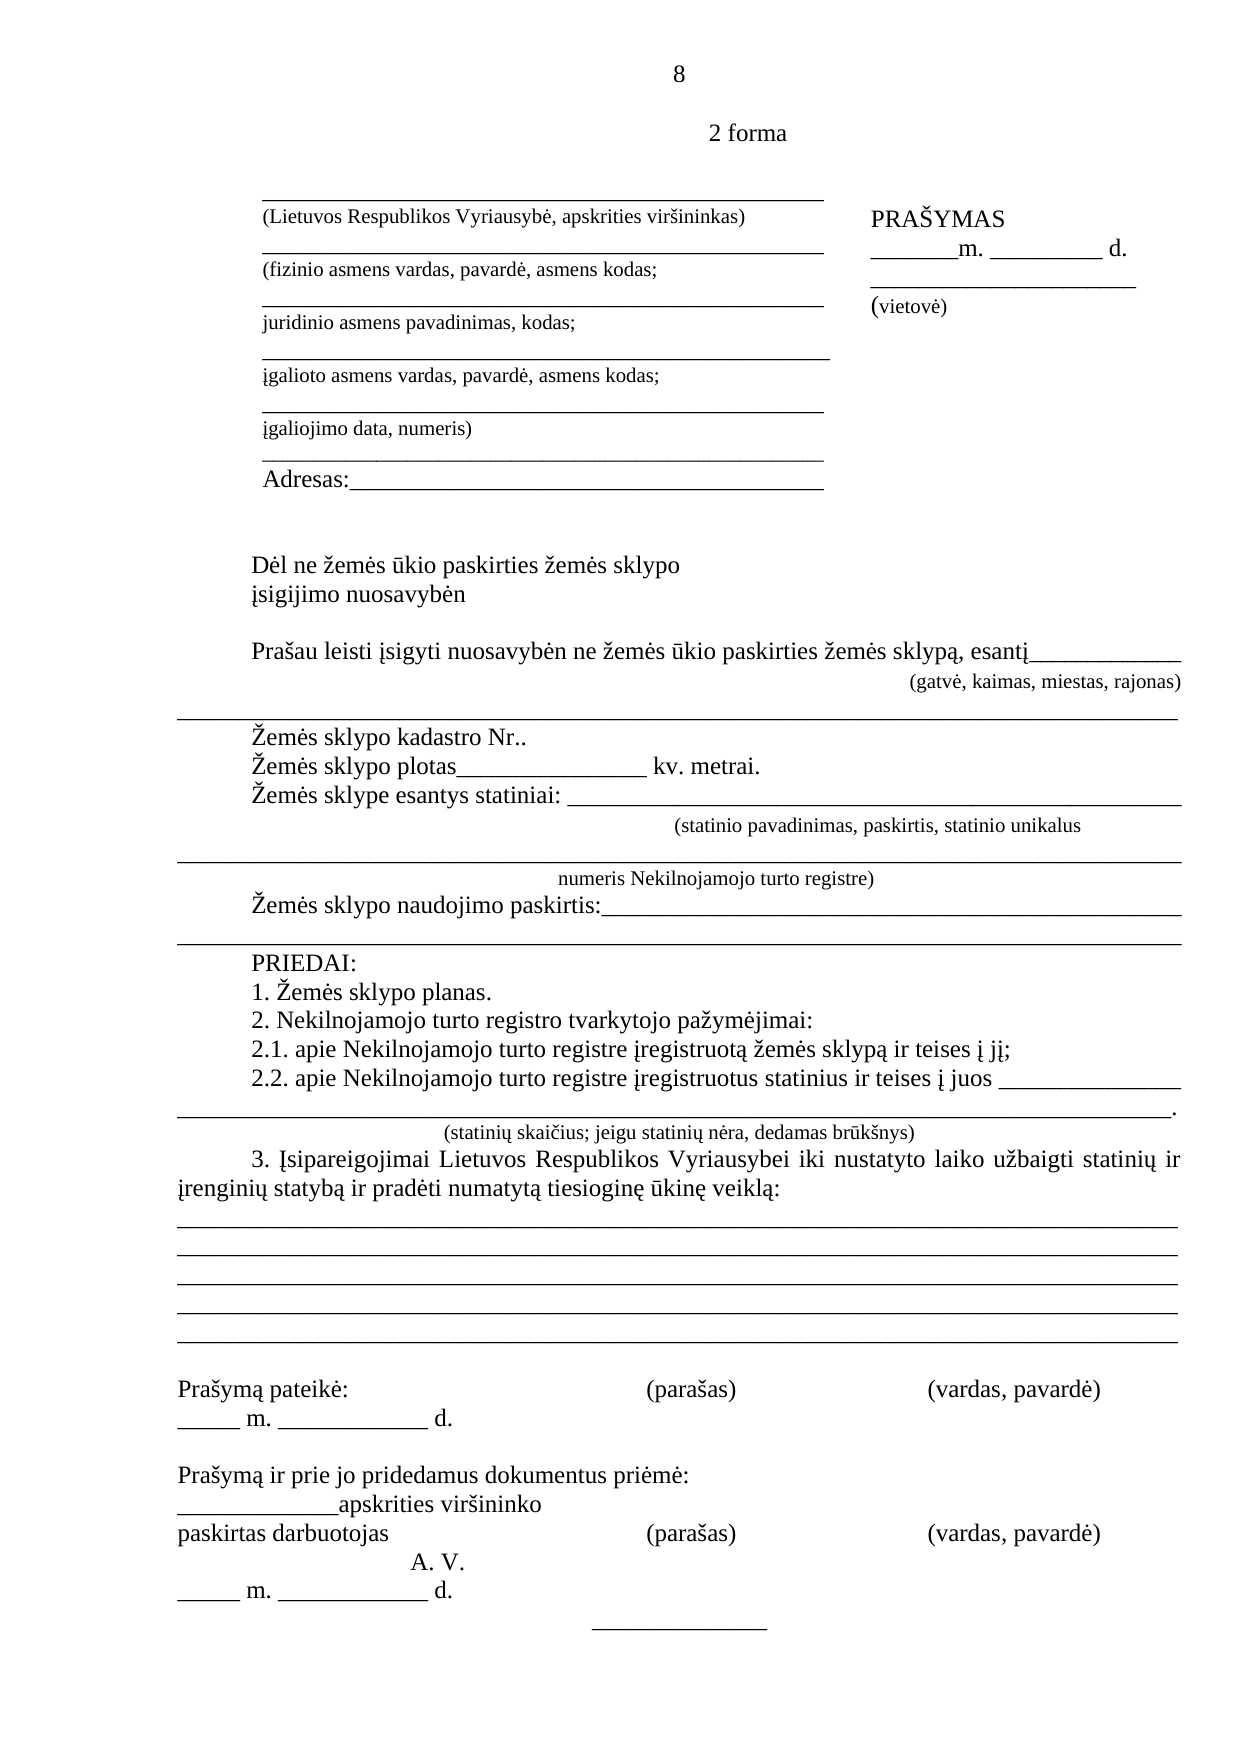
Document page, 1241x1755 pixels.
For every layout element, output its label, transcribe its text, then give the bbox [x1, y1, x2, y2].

text Prašymą pateikė: (parašas) (vardas, pavardė) [177, 1374, 1181, 1403]
text Žemės sklypo kadastro Nr.. [177, 722, 1181, 751]
text ______________ [177, 1604, 1181, 1633]
text A. V. [177, 1547, 1181, 1576]
text Priedai: [177, 948, 1181, 977]
table_header (Lietuvos Respublikos Vyriausybė, apskrities viršininkas) (fizinio asmens vardas, pavardė, asmens kodas; juridinio asmens pavadinimas, kodas; įgalioto asmens vardas, pavardė, asmens kodas; įgaliojimo data, numeris) Adresas: [177, 176, 859, 521]
table_header prašymas _______m. _________ d. (vietovė) [859, 176, 1181, 521]
text 2.1. apie Nekilnojamojo turto registre įregistruotą žemės sklypą ir teises į jį; [177, 1034, 1181, 1063]
text Prašau leisti įsigyti nuosavybėn ne žemės ūkio paskirties žemės sklypą, esantį [177, 636, 1181, 665]
text _____ m. ____________ d. [177, 1576, 1181, 1604]
text Žemės sklypo plotas kv. metrai. [177, 751, 1181, 780]
text paskirtas darbuotojas (parašas) (vardas, pavardė) [177, 1518, 1181, 1547]
text 1. Žemės sklypo planas. [177, 977, 1181, 1005]
text 2. Nekilnojamojo turto registro tvarkytojo pažymėjimai: [177, 1005, 1181, 1034]
text Žemės sklype esantys statiniai: [177, 780, 1181, 809]
text Žemės sklypo naudojimo paskirtis: [177, 890, 1181, 919]
text įsigijimo nuosavybėn [177, 579, 1181, 607]
text (statinio pavadinimas, paskirtis, statinio unikalus [177, 809, 1181, 837]
text (gatvė, kaimas, miestas, rajonas) [177, 665, 1181, 694]
text Dėl ne žemės ūkio paskirties žemės sklypo [177, 550, 1181, 579]
text numeris Nekilnojamojo turto registre) [177, 866, 1181, 890]
text apskrities viršininko [177, 1489, 1181, 1518]
text . [177, 1092, 1181, 1120]
text Prašymą ir prie jo pridedamus dokumentus priėmė: [177, 1461, 1181, 1489]
text (statinių skaičius; jeigu statinių nėra, dedamas brūkšnys) [177, 1120, 1181, 1144]
text 2 forma [177, 118, 1181, 147]
text 3. Įsipareigojimai Lietuvos Respublikos Vyriausybei iki nustatyto laiko užbaigti statinių ir įrenginių statybą ir pradėti numatytą tiesioginę ūkinę veiklą: [177, 1144, 1181, 1202]
text 2.2. apie Nekilnojamojo turto registre įregistruotus statinius ir teises į juos [177, 1063, 1181, 1092]
text _____ m. ____________ d. [177, 1403, 1181, 1432]
